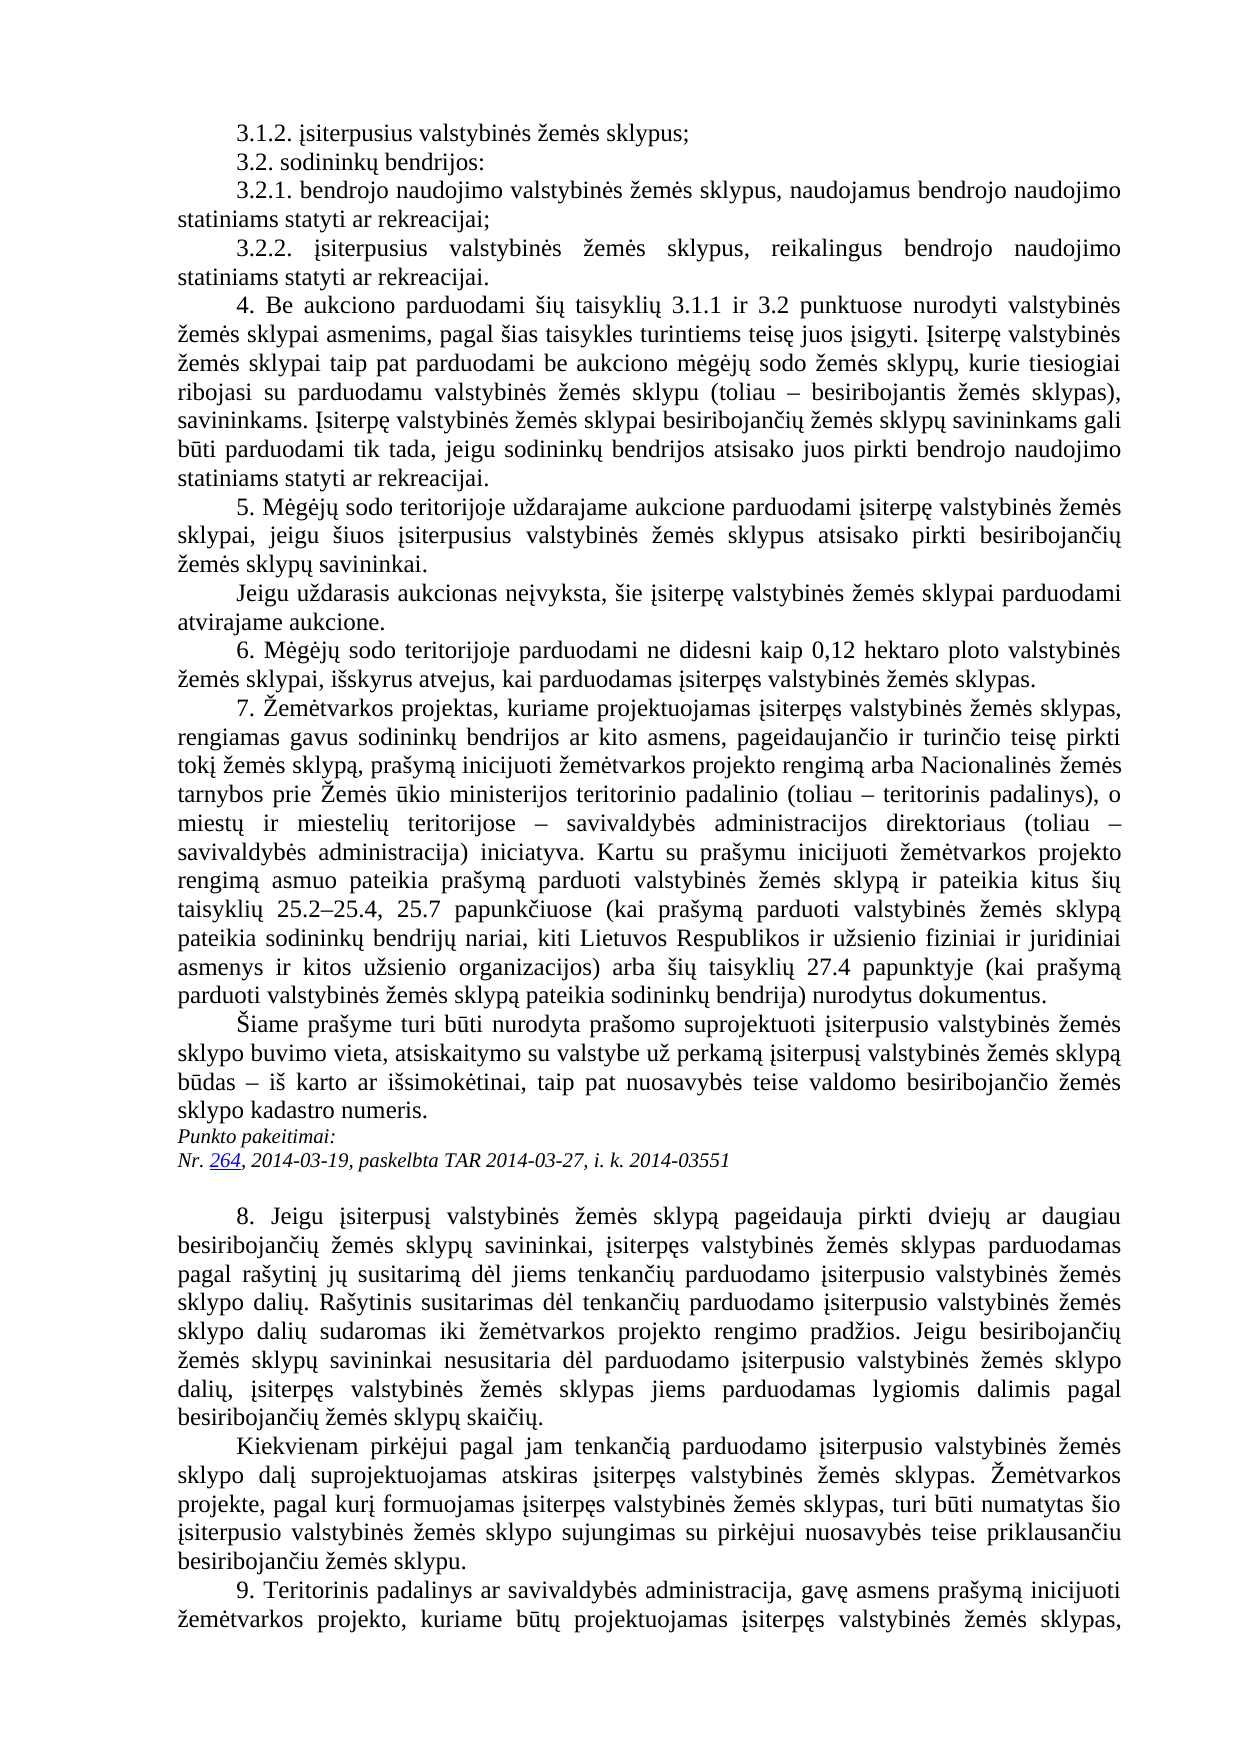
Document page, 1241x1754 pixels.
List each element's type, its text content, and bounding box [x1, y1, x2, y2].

text 8. Jeigu įsiterpusį valstybinės žemės sklypą pageidauja pirkti dviejų ar daugiau besiribojančių žemės sklypų savininkai, įsiterpęs valstybinės žemės sklypas parduodamas pagal rašytinį jų susitarimą dėl jiems tenkančių parduodamo įsiterpusio valstybinės žemės sklypo dalių. Rašytinis susitarimas dėl tenkančių parduodamo įsiterpusio valstybinės žemės sklypo dalių sudaromas iki žemėtvarkos projekto rengimo pradžios. Jeigu besiribojančių žemės sklypų savininkai nesusitaria dėl parduodamo įsiterpusio valstybinės žemės sklypo dalių, įsiterpęs valstybinės žemės sklypas jiems parduodamas lygiomis dalimis pagal besiribojančių žemės sklypų skaičių. [177, 1201, 1122, 1431]
text Punkto pakeitimai: [177, 1124, 1122, 1148]
text 6. Mėgėjų sodo teritorijoje parduodami ne didesni kaip 0,12 hektaro ploto valstybinės žemės sklypai, išskyrus atvejus, kai parduodamas įsiterpęs valstybinės žemės sklypas. [177, 636, 1122, 693]
text 5. Mėgėjų sodo teritorijoje uždarajame aukcione parduodami įsiterpę valstybinės žemės sklypai, jeigu šiuos įsiterpusius valstybinės žemės sklypus atsisako pirkti besiribojančių žemės sklypų savininkai. [177, 492, 1122, 578]
text 3.2.2. įsiterpusius valstybinės žemės sklypus, reikalingus bendrojo naudojimo statiniams statyti ar rekreacijai. [177, 233, 1122, 291]
text 3.2. sodininkų bendrijos: [177, 147, 1122, 176]
text Kiekvienam pirkėjui pagal jam tenkančią parduodamo įsiterpusio valstybinės žemės sklypo dalį suprojektuojamas atskiras įsiterpęs valstybinės žemės sklypas. Žemėtvarkos projekte, pagal kurį formuojamas įsiterpęs valstybinės žemės sklypas, turi būti numatytas šio įsiterpusio valstybinės žemės sklypo sujungimas su pirkėjui nuosavybės teise priklausančiu besiribojančiu žemės sklypu. [177, 1431, 1122, 1575]
text 3.2.1. bendrojo naudojimo valstybinės žemės sklypus, naudojamus bendrojo naudojimo statiniams statyti ar rekreacijai; [177, 176, 1122, 233]
text Nr. 264, 2014-03-19, paskelbta TAR 2014-03-27, i. k. 2014-03551 [177, 1148, 1122, 1172]
text 9. Teritorinis padalinys ar savivaldybės administracija, gavę asmens prašymą inicijuoti žemėtvarkos projekto, kuriame būtų projektuojamas įsiterpęs valstybinės žemės sklypas, [177, 1575, 1122, 1632]
text 7. Žemėtvarkos projektas, kuriame projektuojamas įsiterpęs valstybinės žemės sklypas, rengiamas gavus sodininkų bendrijos ar kito asmens, pageidaujančio ir turinčio teisę pirkti tokį žemės sklypą, prašymą inicijuoti žemėtvarkos projekto rengimą arba Nacionalinės žemės tarnybos prie Žemės ūkio ministerijos teritorinio padalinio (toliau – teritorinis padalinys), o miestų ir miestelių teritorijose – savivaldybės administracijos direktoriaus (toliau – savivaldybės administracija) iniciatyva. Kartu su prašymu inicijuoti žemėtvarkos projekto rengimą asmuo pateikia prašymą parduoti valstybinės žemės sklypą ir pateikia kitus šių taisyklių 25.2–25.4, 25.7 papunkčiuose (kai prašymą parduoti valstybinės žemės sklypą pateikia sodininkų bendrijų nariai, kiti Lietuvos Respublikos ir užsienio fiziniai ir juridiniai asmenys ir kitos užsienio organizacijos) arba šių taisyklių 27.4 papunktyje (kai prašymą parduoti valstybinės žemės sklypą pateikia sodininkų bendrija) nurodytus dokumentus. [177, 693, 1122, 1009]
text 3.1.2. įsiterpusius valstybinės žemės sklypus; [177, 118, 1122, 147]
text Šiame prašyme turi būti nurodyta prašomo suprojektuoti įsiterpusio valstybinės žemės sklypo buvimo vieta, atsiskaitymo su valstybe už perkamą įsiterpusį valstybinės žemės sklypą būdas – iš karto ar išsimokėtinai, taip pat nuosavybės teise valdomo besiribojančio žemės sklypo kadastro numeris. [177, 1009, 1122, 1124]
text 4. Be aukciono parduodami šių taisyklių 3.1.1 ir 3.2 punktuose nurodyti valstybinės žemės sklypai asmenims, pagal šias taisykles turintiems teisę juos įsigyti. Įsiterpę valstybinės žemės sklypai taip pat parduodami be aukciono mėgėjų sodo žemės sklypų, kurie tiesiogiai ribojasi su parduodamu valstybinės žemės sklypu (toliau – besiribojantis žemės sklypas), savininkams. Įsiterpę valstybinės žemės sklypai besiribojančių žemės sklypų savininkams gali būti parduodami tik tada, jeigu sodininkų bendrijos atsisako juos pirkti bendrojo naudojimo statiniams statyti ar rekreacijai. [177, 291, 1122, 492]
text Jeigu uždarasis aukcionas neįvyksta, šie įsiterpę valstybinės žemės sklypai parduodami atvirajame aukcione. [177, 578, 1122, 636]
